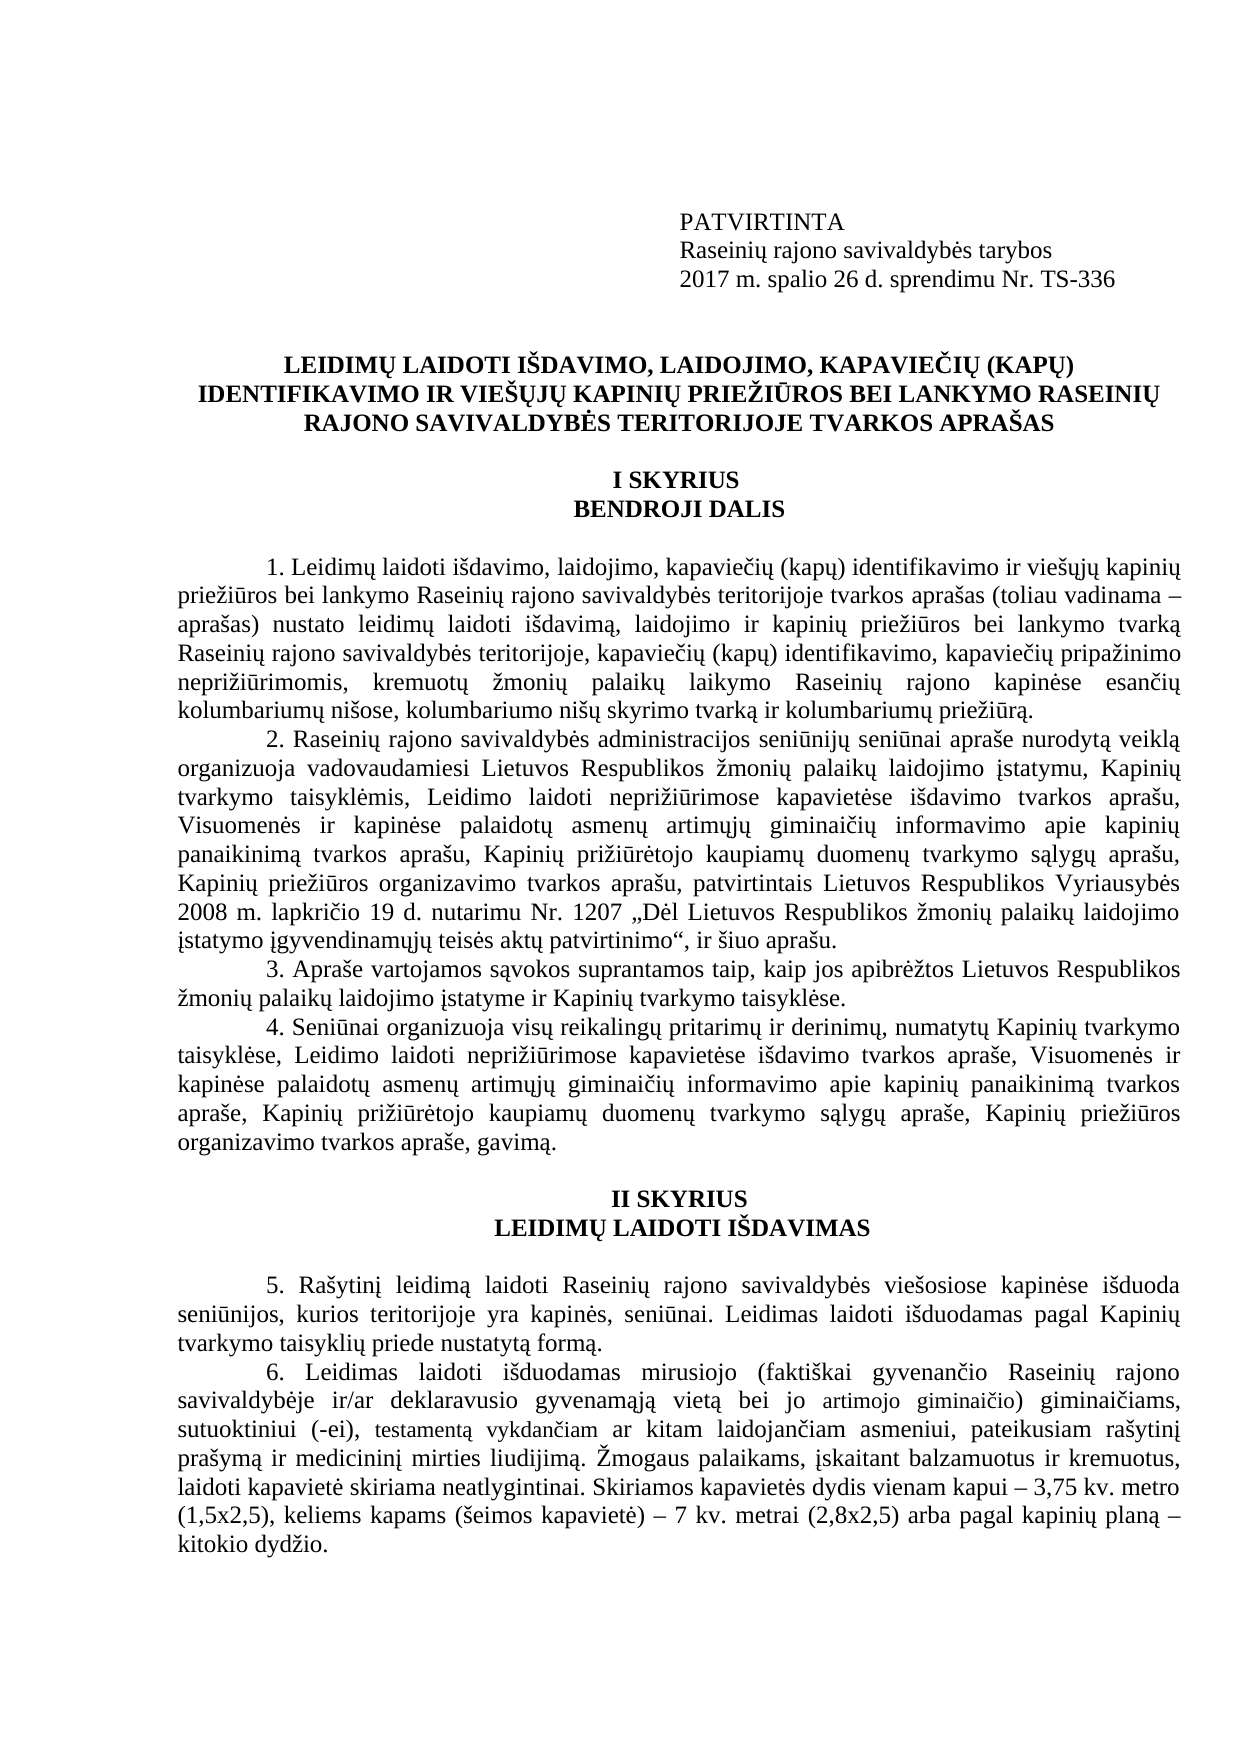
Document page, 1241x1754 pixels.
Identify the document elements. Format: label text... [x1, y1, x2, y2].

text 3. Apraše vartojamos sąvokos suprantamos taip, kaip jos apibrėžtos Lietuvos Respublikos žmonių palaikų laidojimo įstatyme ir Kapinių tvarkymo taisyklėse. [177, 954, 1181, 1012]
text 6. Leidimas laidoti išduodamas mirusiojo (faktiškai gyvenančio Raseinių rajono savivaldybėje ir/ar deklaravusio gyvenamąją vietą bei jo artimojo giminaičio) giminaičiams, sutuoktiniui (-ei), testamentą vykdančiam ar kitam laidojančiam asmeniui, pateikusiam rašytinį prašymą ir medicininį mirties liudijimą. Žmogaus palaikams, įskaitant balzamuotus ir kremuotus, laidoti kapavietė skiriama neatlygintinai. Skiriamos kapavietės dydis vienam kapui – 3,75 kv. metro (1,5x2,5), keliems kapams (šeimos kapavietė) – 7 kv. metrai (2,8x2,5) arba pagal kapinių planą – kitokio dydžio. [177, 1357, 1181, 1558]
text 2017 m. spalio 26 d. sprendimu Nr. TS-336 [177, 264, 1181, 293]
text 2. Raseinių rajono savivaldybės administracijos seniūnijų seniūnai apraše nurodytą veiklą organizuoja vadovaudamiesi Lietuvos Respublikos žmonių palaikų laidojimo įstatymu, Kapinių tvarkymo taisyklėmis, Leidimo laidoti neprižiūrimose kapavietėse išdavimo tvarkos aprašu, Visuomenės ir kapinėse palaidotų asmenų artimųjų giminaičių informavimo apie kapinių panaikinimą tvarkos aprašu, Kapinių prižiūrėtojo kaupiamų duomenų tvarkymo sąlygų aprašu, Kapinių priežiūros organizavimo tvarkos aprašu, patvirtintais Lietuvos Respublikos Vyriausybės 2008 m. lapkričio 19 d. nutarimu Nr. 1207 „Dėl Lietuvos Respublikos žmonių palaikų laidojimo įstatymo įgyvendinamųjų teisės aktų patvirtinimo“, ir šiuo aprašu. [177, 724, 1181, 954]
text LEIDIMŲ LAIDOTI IŠDAVIMAS [177, 1213, 1181, 1242]
text LEIDIMŲ LAIDOTI IŠDAVIMO, LAIDOJIMO, KAPAVIEČIŲ (KAPŲ) IDENTIFIKAVIMO IR VIEŠŲJŲ KAPINIŲ PRIEŽIŪROS BEI LANKYMO RASEINIŲ RAJONO SAVIVALDYBĖS TERITORIJOJE TVARKOS APRAŠAS [177, 350, 1181, 437]
text I SKYRIUS [177, 465, 1181, 494]
text 5. Rašytinį leidimą laidoti Raseinių rajono savivaldybės viešosiose kapinėse išduoda seniūnijos, kurios teritorijoje yra kapinės, seniūnai. Leidimas laidoti išduodamas pagal Kapinių tvarkymo taisyklių priede nustatytą formą. [177, 1270, 1181, 1357]
text II SKYRIUS [177, 1184, 1181, 1213]
text BENDROJI DALIS [177, 494, 1181, 523]
text 1. Leidimų laidoti išdavimo, laidojimo, kapaviečių (kapų) identifikavimo ir viešųjų kapinių priežiūros bei lankymo Raseinių rajono savivaldybės teritorijoje tvarkos aprašas (toliau vadinama – aprašas) nustato leidimų laidoti išdavimą, laidojimo ir kapinių priežiūros bei lankymo tvarką Raseinių rajono savivaldybės teritorijoje, kapaviečių (kapų) identifikavimo, kapaviečių pripažinimo neprižiūrimomis, kremuotų žmonių palaikų laikymo Raseinių rajono kapinėse esančių kolumbariumų nišose, kolumbariumo nišų skyrimo tvarką ir kolumbariumų priežiūrą. [177, 552, 1181, 724]
text Raseinių rajono savivaldybės tarybos [177, 235, 1181, 264]
text 4. Seniūnai organizuoja visų reikalingų pritarimų ir derinimų, numatytų Kapinių tvarkymo taisyklėse, Leidimo laidoti neprižiūrimose kapavietėse išdavimo tvarkos apraše, Visuomenės ir kapinėse palaidotų asmenų artimųjų giminaičių informavimo apie kapinių panaikinimą tvarkos apraše, Kapinių prižiūrėtojo kaupiamų duomenų tvarkymo sąlygų apraše, Kapinių priežiūros organizavimo tvarkos apraše, gavimą. [177, 1012, 1181, 1155]
text PATVIRTINTA [177, 207, 1181, 235]
